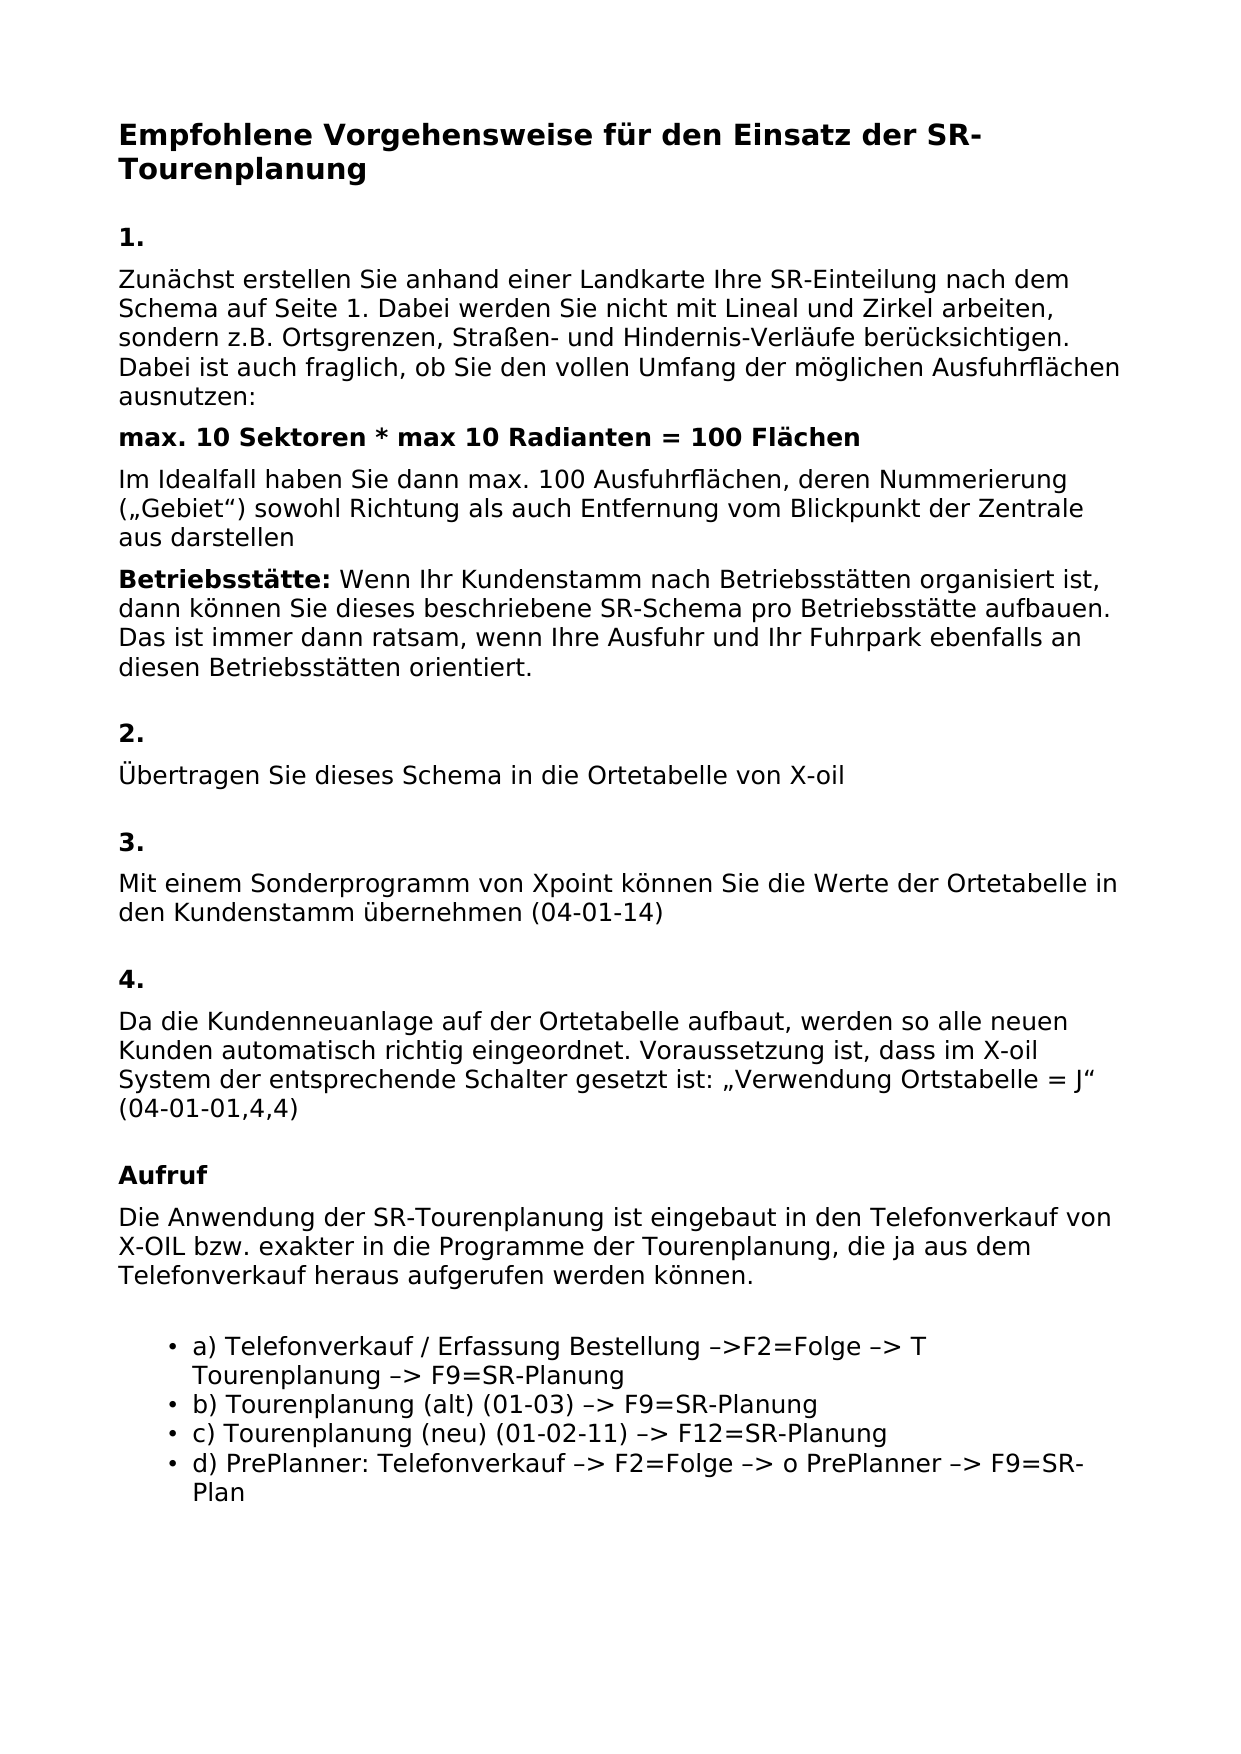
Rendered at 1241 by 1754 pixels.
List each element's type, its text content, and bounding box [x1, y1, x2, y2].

text Übertragen Sie dieses Schema in die Ortetabelle von X-oil [118, 761, 1122, 790]
list b) Tourenplanung (alt) (01-03) –> F9=SR-Planung [177, 1391, 1122, 1420]
subtitle Empfohlene Vorgehensweise für den Einsatz der SR-Tourenplanung [118, 118, 1122, 186]
text Die Anwendung der SR-Tourenplanung ist eingebaut in den Telefonverkauf von X-OIL bzw. exakter in die Programme der Tourenplanung, die ja aus dem Telefonverkauf heraus aufgerufen werden können. [118, 1203, 1122, 1290]
text Im Idealfall haben Sie dann max. 100 Ausfuhrflächen, deren Nummerierung („Gebiet“) sowohl Richtung als auch Entfernung vom Blickpunkt der Zentrale aus darstellen [118, 465, 1122, 553]
list a) Telefonverkauf / Erfassung Bestellung –>F2=Folge –> T Tourenplanung –> F9=SR-Planung [177, 1332, 1122, 1391]
text Zunächst erstellen Sie anhand einer Landkarte Ihre SR-Einteilung nach dem Schema auf Seite 1. Dabei werden Sie nicht mit Lineal und Zirkel arbeiten, sondern z.B. Ortsgrenzen, Straßen- und Hindernis-Verläufe berücksichtigen. Dabei ist auch fraglich, ob Sie den vollen Umfang der möglichen Ausfuhrflächen ausnutzen: [118, 265, 1122, 411]
text max. 10 Sektoren * max 10 Radianten = 100 Flächen [118, 423, 1122, 453]
list d) PrePlanner: Telefonverkauf –> F2=Folge –> o PrePlanner –> F9=SR-Plan [177, 1449, 1122, 1507]
subtitle 4. [118, 965, 1122, 994]
subtitle 1. [118, 223, 1122, 253]
text Mit einem Sonderprogramm von Xpoint können Sie die Werte der Ortetabelle in den Kundenstamm übernehmen (04-01-14) [118, 869, 1122, 928]
text Da die Kundenneuanlage auf der Ortetabelle aufbaut, werden so alle neuen Kunden automatisch richtig eingeordnet. Voraussetzung ist, dass im X-oil System der entsprechende Schalter gesetzt ist: „Verwendung Ortstabelle = J“ (04-01-01,4,4) [118, 1007, 1122, 1123]
list c) Tourenplanung (neu) (01-02-11) –> F12=SR-Planung [177, 1420, 1122, 1449]
subtitle Aufruf [118, 1161, 1122, 1190]
text Betriebsstätte: Wenn Ihr Kundenstamm nach Betriebsstätten organisiert ist, dann können Sie dieses beschriebene SR-Schema pro Betriebsstätte aufbauen. Das ist immer dann ratsam, wenn Ihre Ausfuhr und Ihr Fuhrpark ebenfalls an diesen Betriebsstätten orientiert. [118, 565, 1122, 682]
subtitle 3. [118, 828, 1122, 857]
subtitle 2. [118, 719, 1122, 748]
